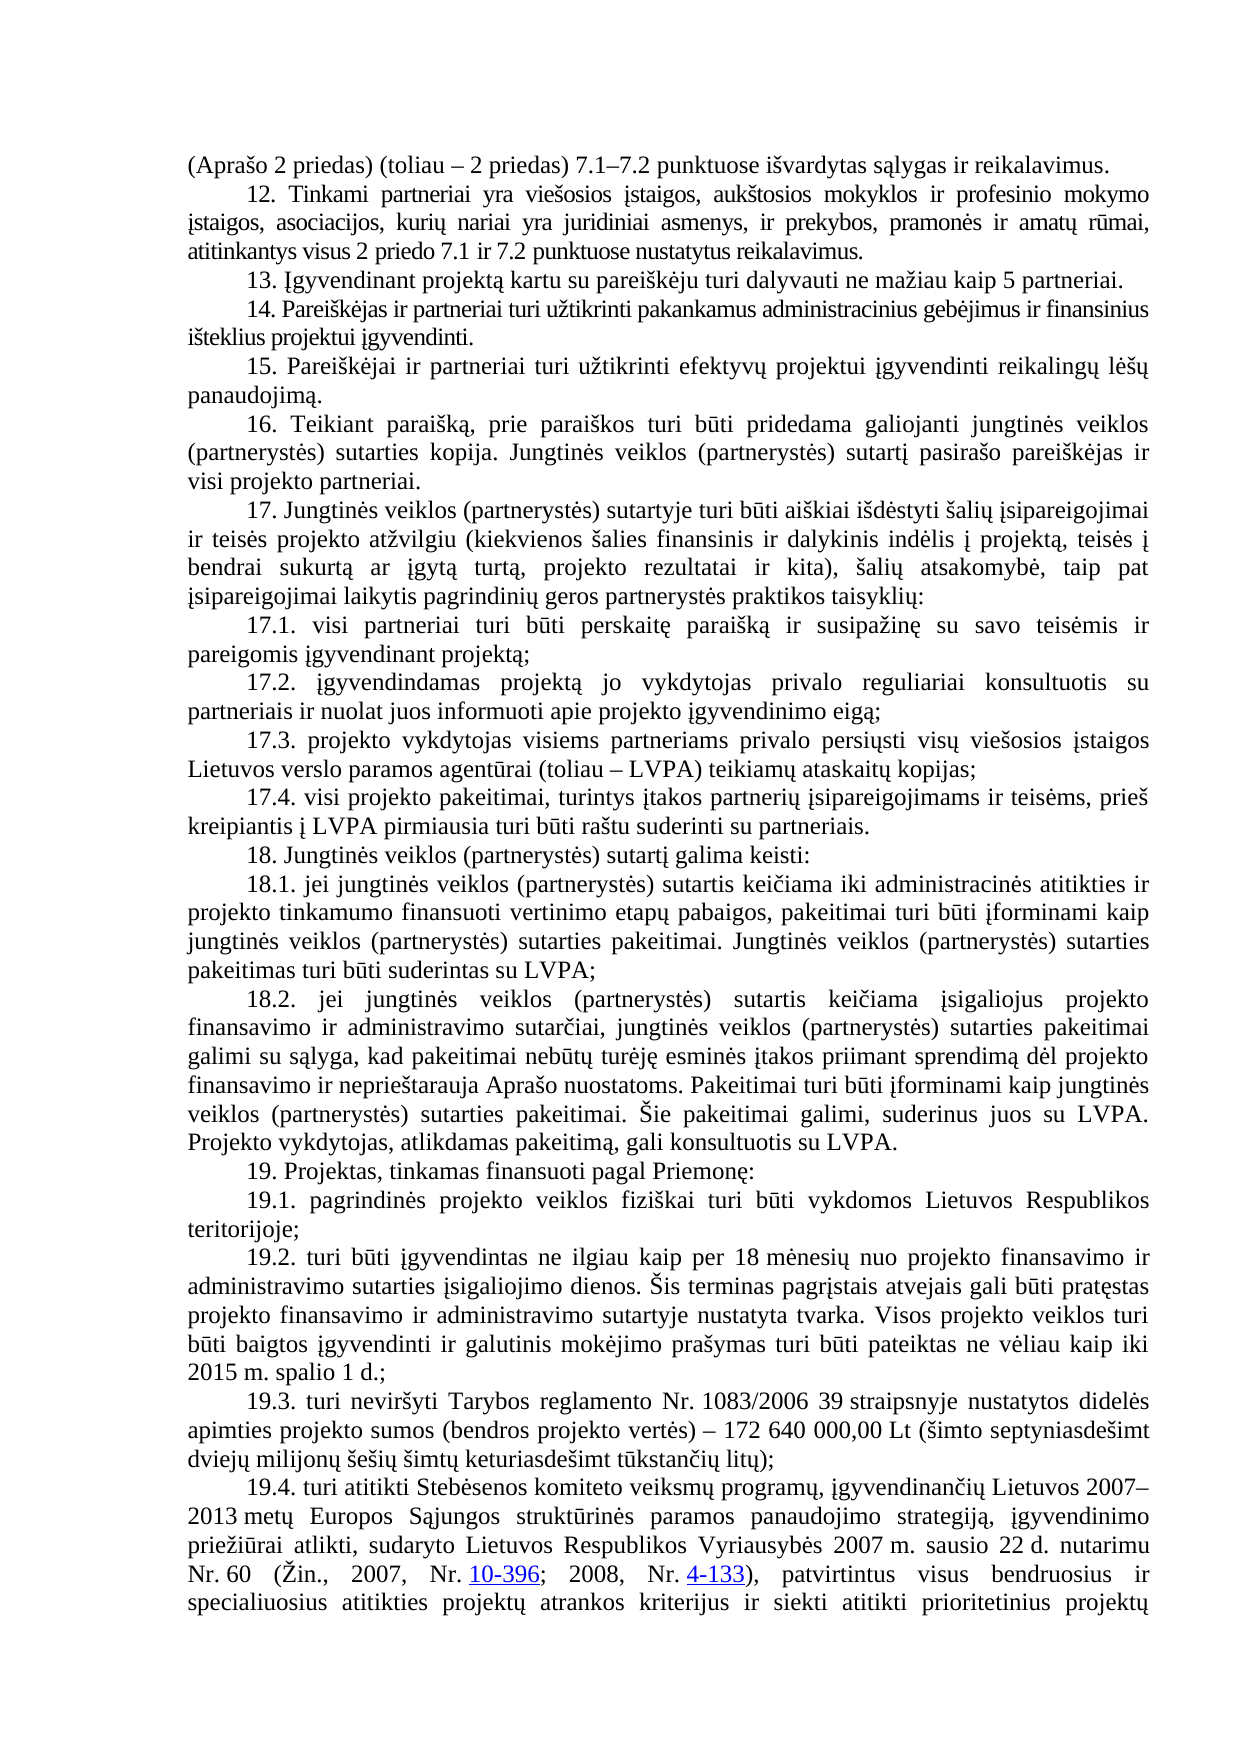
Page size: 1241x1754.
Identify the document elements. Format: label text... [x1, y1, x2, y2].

text 18.2. jei jungtinės veiklos (partnerystės) sutartis keičiama įsigaliojus projekto finansavimo ir administravimo sutarčiai, jungtinės veiklos (partnerystės) sutarties pakeitimai galimi su sąlyga, kad pakeitimai nebūtų turėję esminės įtakos priimant sprendimą dėl projekto finansavimo ir neprieštarauja Aprašo nuostatoms. Pakeitimai turi būti įforminami kaip jungtinės veiklos (partnerystės) sutarties pakeitimai. Šie pakeitimai galimi, suderinus juos su LVPA. Projekto vykdytojas, atlikdamas pakeitimą, gali konsultuotis su LVPA. [187, 984, 1150, 1156]
text 18.1. jei jungtinės veiklos (partnerystės) sutartis keičiama iki administracinės atitikties ir projekto tinkamumo finansuoti vertinimo etapų pabaigos, pakeitimai turi būti įforminami kaip jungtinės veiklos (partnerystės) sutarties pakeitimai. Jungtinės veiklos (partnerystės) sutarties pakeitimas turi būti suderintas su LVPA; [187, 869, 1150, 984]
text 17.3. projekto vykdytojas visiems partneriams privalo persiųsti visų viešosios įstaigos Lietuvos verslo paramos agentūrai (toliau – LVPA) teikiamų ataskaitų kopijas; [187, 725, 1150, 782]
text (Aprašo 2 priedas) (toliau – 2 priedas) 7.1–7.2 punktuose išvardytas sąlygas ir reikalavimus. [187, 150, 1150, 179]
text 13. Įgyvendinant projektą kartu su pareiškėju turi dalyvauti ne mažiau kaip 5 partneriai. [187, 265, 1150, 294]
text 17. Jungtinės veiklos (partnerystės) sutartyje turi būti aiškiai išdėstyti šalių įsipareigojimai ir teisės projekto atžvilgiu (kiekvienos šalies finansinis ir dalykinis indėlis į projektą, teisės į bendrai sukurtą ar įgytą turtą, projekto rezultatai ir kita), šalių atsakomybė, taip pat įsipareigojimai laikytis pagrindinių geros partnerystės praktikos taisyklių: [187, 495, 1150, 610]
text 17.2. įgyvendindamas projektą jo vykdytojas privalo reguliariai konsultuotis su partneriais ir nuolat juos informuoti apie projekto įgyvendinimo eigą; [187, 667, 1150, 725]
text 19.4. turi atitikti Stebėsenos komiteto veiksmų programų, įgyvendinančių Lietuvos 2007–2013 metų Europos Sąjungos struktūrinės paramos panaudojimo strategiją, įgyvendinimo priežiūrai atlikti, sudaryto Lietuvos Respublikos Vyriausybės 2007 m. sausio 22 d. nutarimu Nr. 60 (Žin., 2007, Nr. 10-396; 2008, Nr. 4-133), patvirtintus visus bendruosius ir specialiuosius atitikties projektų atrankos kriterijus ir siekti atitikti prioritetinius projektų [187, 1472, 1150, 1616]
text 17.1. visi partneriai turi būti perskaitę paraišką ir susipažinę su savo teisėmis ir pareigomis įgyvendinant projektą; [187, 610, 1150, 667]
text 17.4. visi projekto pakeitimai, turintys įtakos partnerių įsipareigojimams ir teisėms, prieš kreipiantis į LVPA pirmiausia turi būti raštu suderinti su partneriais. [187, 782, 1150, 840]
text 19. Projektas, tinkamas finansuoti pagal Priemonę: [187, 1156, 1150, 1185]
text 16. Teikiant paraišką, prie paraiškos turi būti pridedama galiojanti jungtinės veiklos (partnerystės) sutarties kopija. Jungtinės veiklos (partnerystės) sutartį pasirašo pareiškėjas ir visi projekto partneriai. [187, 409, 1150, 495]
text 19.2. turi būti įgyvendintas ne ilgiau kaip per 18 mėnesių nuo projekto finansavimo ir administravimo sutarties įsigaliojimo dienos. Šis terminas pagrįstais atvejais gali būti pratęstas projekto finansavimo ir administravimo sutartyje nustatyta tvarka. Visos projekto veiklos turi būti baigtos įgyvendinti ir galutinis mokėjimo prašymas turi būti pateiktas ne vėliau kaip iki 2015 m. spalio 1 d.; [187, 1242, 1150, 1386]
text 19.1. pagrindinės projekto veiklos fiziškai turi būti vykdomos Lietuvos Respublikos teritorijoje; [187, 1185, 1150, 1242]
text 12. Tinkami partneriai yra viešosios įstaigos, aukštosios mokyklos ir profesinio mokymo įstaigos, asociacijos, kurių nariai yra juridiniai asmenys, ir prekybos, pramonės ir amatų rūmai, atitinkantys visus 2 priedo 7.1 ir 7.2 punktuose nustatytus reikalavimus. [187, 179, 1150, 265]
text 15. Pareiškėjai ir partneriai turi užtikrinti efektyvų projektui įgyvendinti reikalingų lėšų panaudojimą. [187, 351, 1150, 409]
text 19.3. turi neviršyti Tarybos reglamento Nr. 1083/2006 39 straipsnyje nustatytos didelės apimties projekto sumos (bendros projekto vertės) – 172 640 000,00 Lt (šimto septyniasdešimt dviejų milijonų šešių šimtų keturiasdešimt tūkstančių litų); [187, 1386, 1150, 1472]
text 14. Pareiškėjas ir partneriai turi užtikrinti pakankamus administracinius gebėjimus ir finansinius išteklius projektui įgyvendinti. [187, 294, 1150, 351]
text 18. Jungtinės veiklos (partnerystės) sutartį galima keisti: [187, 840, 1150, 869]
